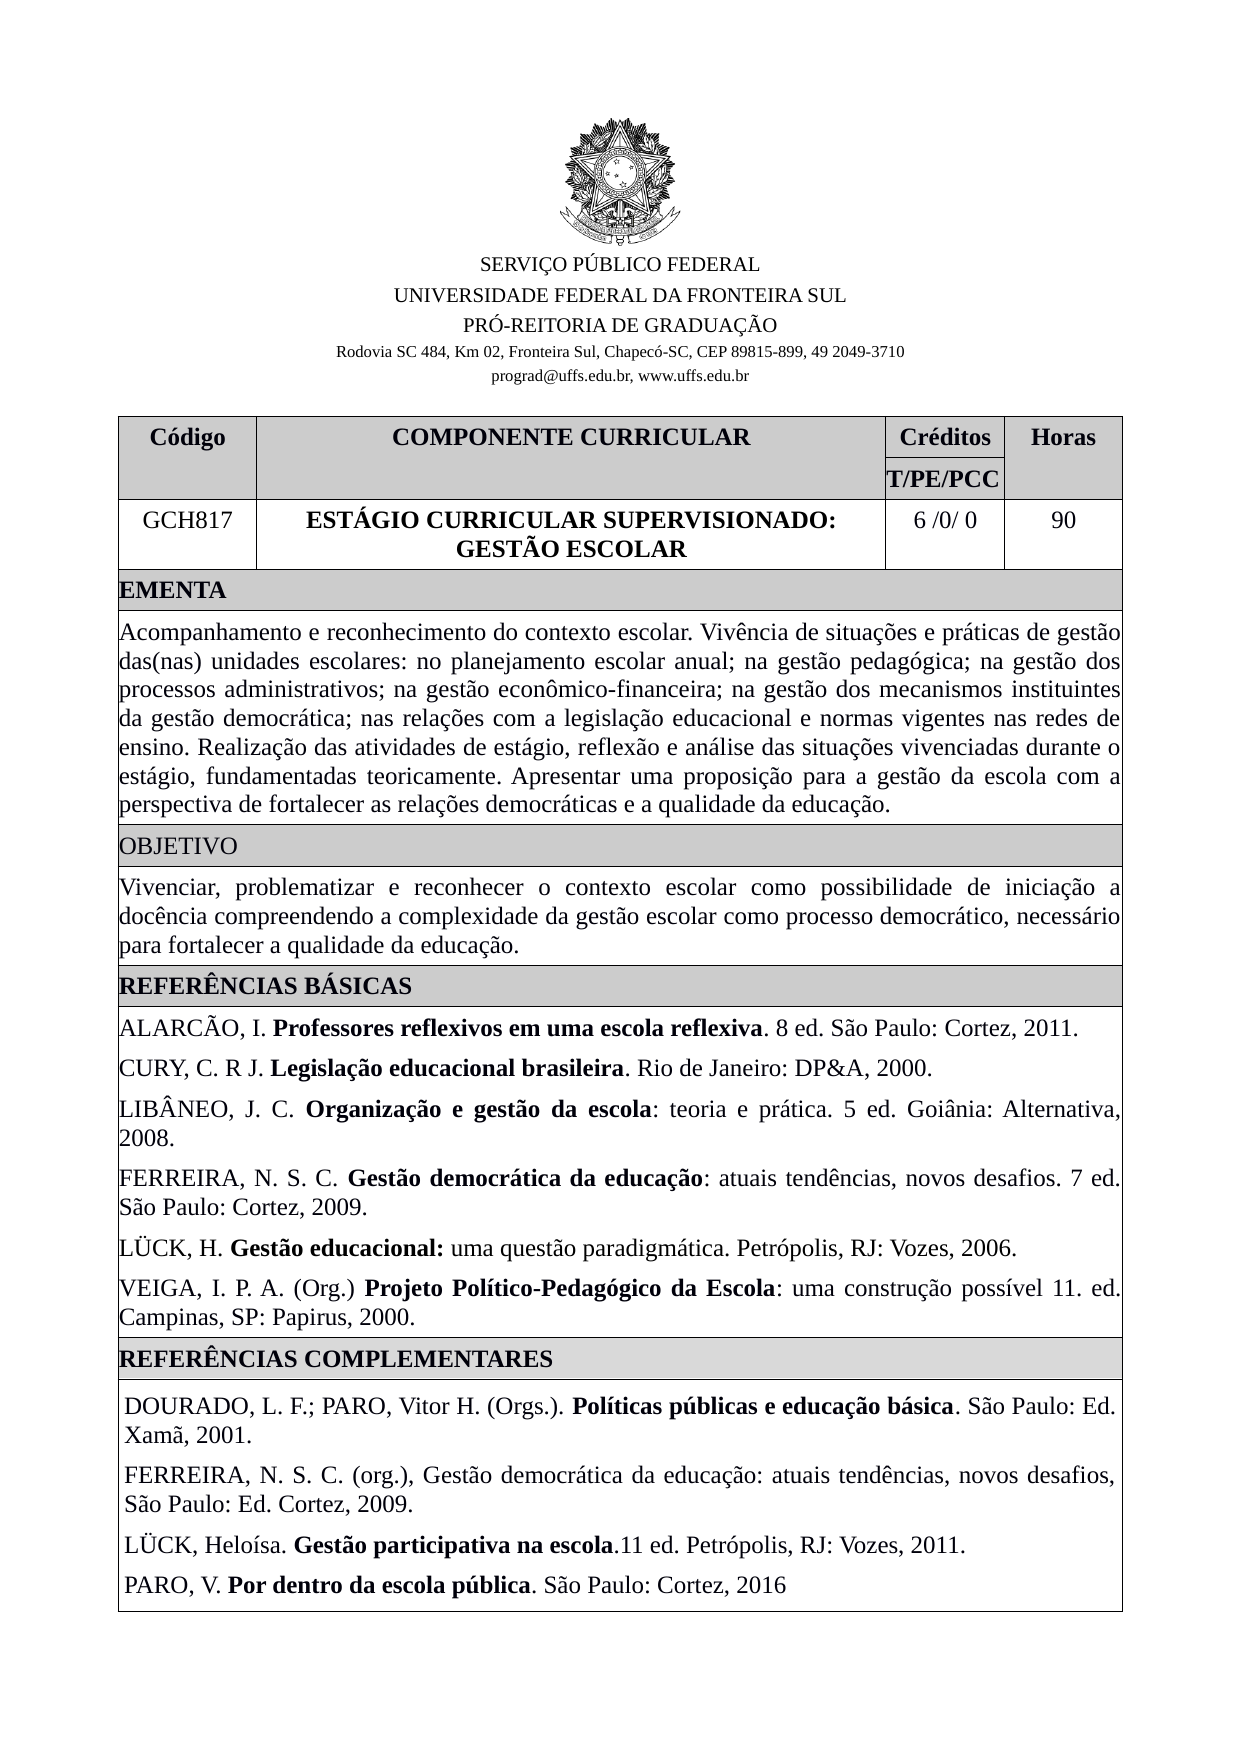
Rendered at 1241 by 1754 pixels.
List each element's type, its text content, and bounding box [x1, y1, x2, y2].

table_cell Acompanhamento e reconhecimento do contexto escolar. Vivência de situações e práticas de gestão das(nas) unidades escolares: no planejamento escolar anual; na gestão pedagógica; na gestão dos processos administrativos; na gestão econômico-financeira; na gestão dos mecanismos instituintes da gestão democrática; nas relações com a legislação educacional e normas vigentes nas redes de ensino. Realização das atividades de estágio, reflexão e análise das situações vivenciadas durante o estágio, fundamentadas teoricamente. Apresentar uma proposição para a gestão da escola com a perspectiva de fortalecer as relações democráticas e a qualidade da educação. [119, 611, 1122, 824]
table_cell ESTÁGIO CURRICULAR SUPERVISIONADO: GESTÃO ESCOLAR [257, 500, 885, 569]
table_cell 90 [1005, 500, 1122, 569]
table_header Código [119, 417, 256, 499]
table_header COMPONENTE CURRICULAR [257, 417, 885, 499]
table_header Horas [1005, 417, 1122, 499]
table_cell ALARCÃO, I. Professores reflexivos em uma escola reflexiva. 8 ed. São Paulo: Cortez, 2011. CURY, C. R J. Legislação educacional brasileira. Rio de Janeiro: DP&A, 2000. LIBÂNEO, J. C. Organização e gestão da escola: teoria e prática. 5 ed. Goiânia: Alternativa, 2008. FERREIRA, N. S. C. Gestão democrática da educação: atuais tendências, novos desafios. 7 ed. São Paulo: Cortez, 2009. LÜCK, H. Gestão educacional: uma questão paradigmática. Petrópolis, RJ: Vozes, 2006. VEIGA, I. P. A. (Org.) Projeto Político-Pedagógico da Escola: uma construção possível 11. ed. Campinas, SP: Papirus, 2000. [119, 1007, 1122, 1337]
table_cell Vivenciar, problematizar e reconhecer o contexto escolar como possibilidade de iniciação a docência compreendendo a complexidade da gestão escolar como processo democrático, necessário para fortalecer a qualidade da educação. [119, 867, 1122, 965]
table_cell REFERÊNCIAS BÁSICAS [119, 966, 1122, 1006]
table_cell GCH817 [119, 500, 256, 569]
table_cell T/PE/PCC [886, 458, 1004, 499]
table_cell REFERÊNCIAS COMPLEMENTARES [119, 1338, 1122, 1378]
table_header Créditos [886, 417, 1004, 457]
table_cell EMENTA [119, 570, 1122, 610]
table_cell 6 /0/ 0 [886, 500, 1004, 569]
table_cell OBJETIVO [119, 825, 1122, 866]
table_cell DOURADO, L. F.; PARO, Vitor H. (Orgs.). Políticas públicas e educação básica. São Paulo: Ed. Xamã, 2001. FERREIRA, N. S. C. (org.), Gestão democrática da educação: atuais tendências, novos desafios, São Paulo: Ed. Cortez, 2009. LÜCK, Heloísa. Gestão participativa na escola.11 ed. Petrópolis, RJ: Vozes, 2011. PARO, V. Por dentro da escola pública. São Paulo: Cortez, 2016 [119, 1380, 1122, 1611]
